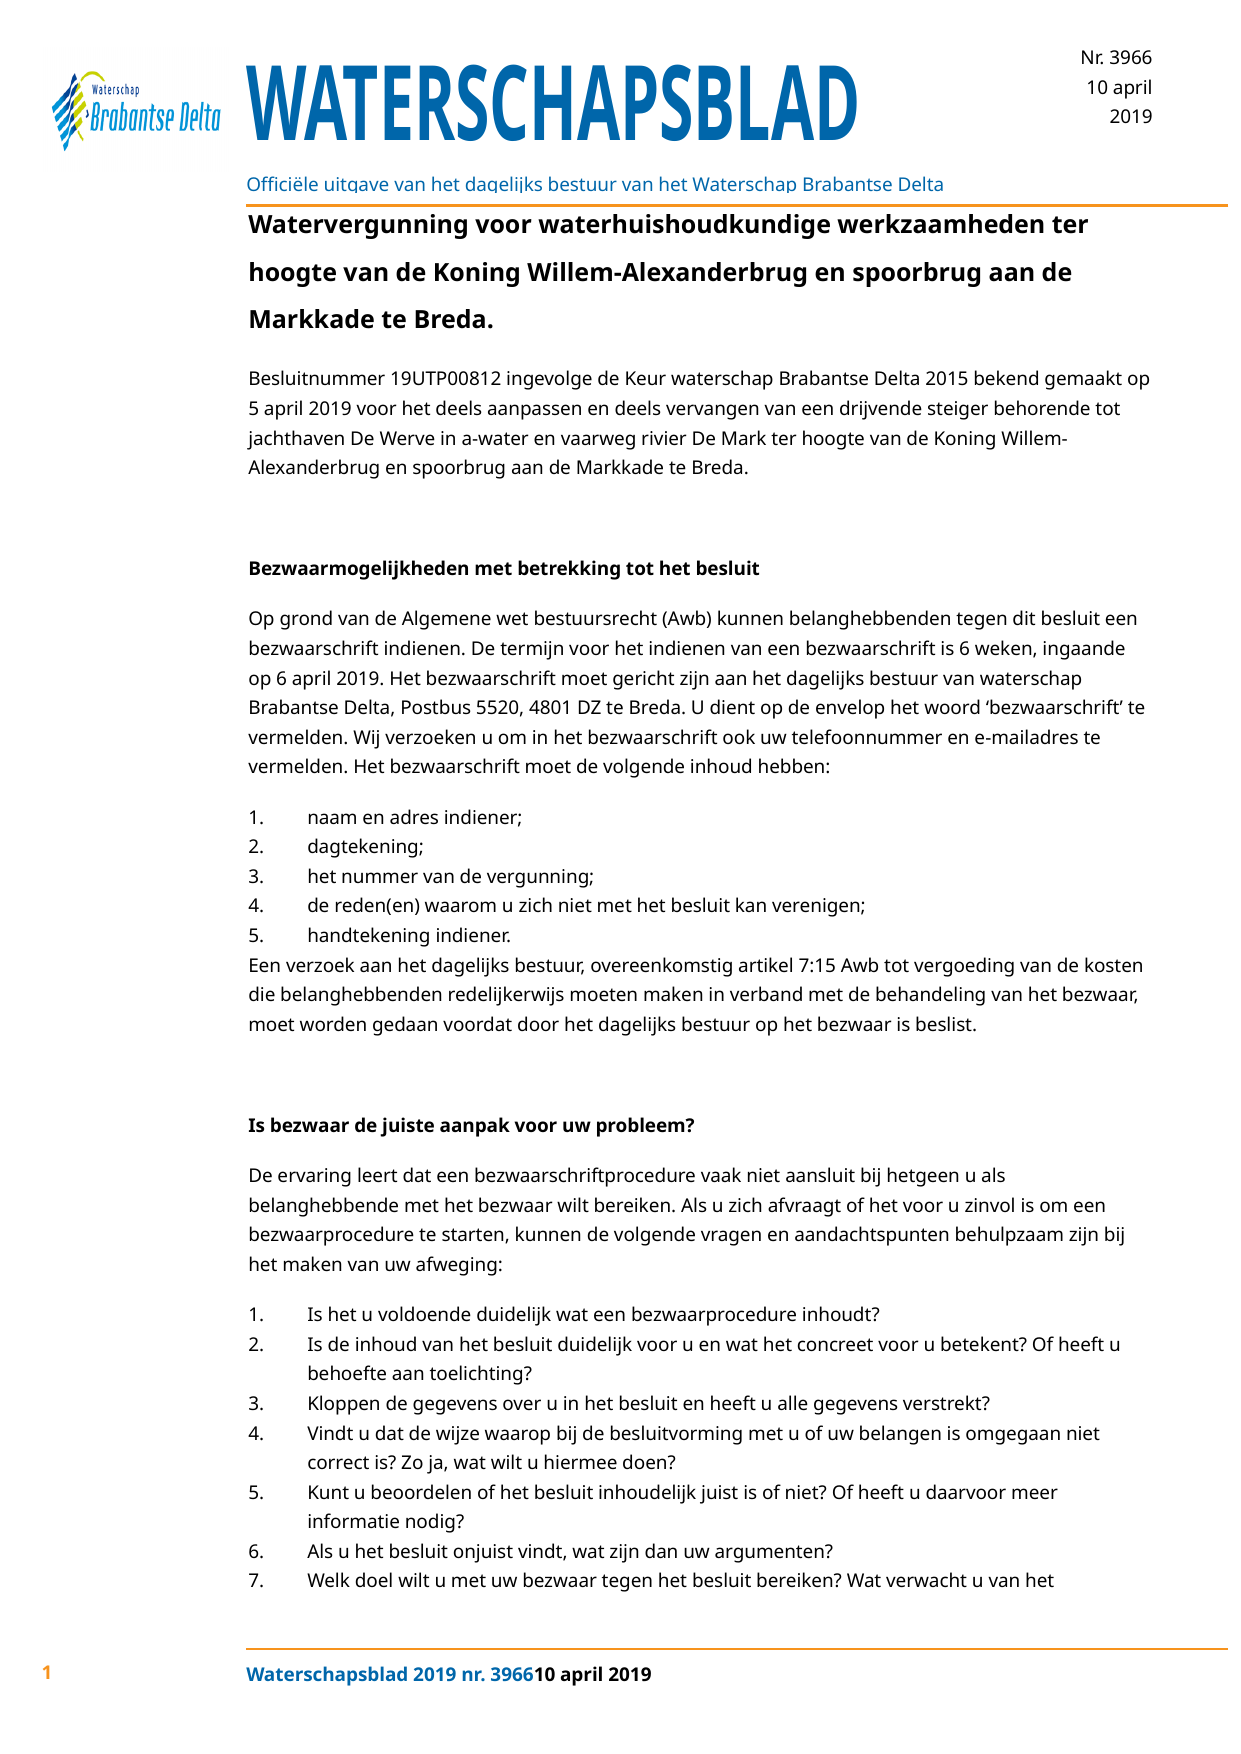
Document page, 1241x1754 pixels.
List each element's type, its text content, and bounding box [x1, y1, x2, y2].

list naam en adres indiener; [248, 804, 1152, 829]
list Kunt u beoordelen of het besluit inhoudelijk juist is of niet? Of heeft u daarvoor meer informatie nodig? [248, 1479, 1152, 1534]
text Een verzoek aan het dagelijks bestuur, overeenkomstig artikel 7:15 Awb tot vergoeding van de kosten die belanghebbenden redelijkerwijs moeten maken in verband met de behandeling van het bezwaar, moet worden gedaan voordat door het dagelijks bestuur op het bezwaar is beslist. [248, 952, 1152, 1037]
picture [41, 47, 231, 172]
list dagtekening; [248, 833, 1152, 859]
text Watervergunning voor waterhuishoudkundige werkzaamheden ter hoogte van de Koning Willem-Alexanderbrug en spoorbrug aan de Markkade te Breda. [248, 207, 1152, 336]
list Vindt u dat de wijze waarop bij de besluitvorming met u of uw belangen is omgegaan niet correct is? Zo ja, wat wilt u hiermee doen? [248, 1420, 1152, 1475]
list Kloppen de gegevens over u in het besluit en heeft u alle gegevens verstrekt? [248, 1390, 1152, 1416]
list Is de inhoud van het besluit duidelijk voor u en wat het concreet voor u betekent? Of heeft u behoefte aan toelichting? [248, 1331, 1152, 1386]
list de reden(en) waarom u zich niet met het besluit kan verenigen; [248, 893, 1152, 918]
list Welk doel wilt u met uw bezwaar tegen het besluit bereiken? Wat verwacht u van het [248, 1568, 1152, 1593]
text Is bezwaar de juiste aanpak voor uw probleem? [248, 1112, 1152, 1137]
list Als u het besluit onjuist vindt, wat zijn dan uw argumenten? [248, 1538, 1152, 1564]
list Is het u voldoende duidelijk wat een bezwaarprocedure inhoudt? [248, 1301, 1152, 1327]
text Bezwaarmogelijkheden met betrekking tot het besluit [248, 555, 1152, 581]
text De ervaring leert dat een bezwaarschriftprocedure vaak niet aansluit bij hetgeen u als belanghebbende met het bezwaar wilt bereiken. Als u zich afvraagt of het voor u zinvol is om een bezwaarprocedure te starten, kunnen de volgende vragen en aandachtspunten behulpzaam zijn bij het maken van uw afweging: [248, 1162, 1152, 1277]
text Op grond van de Algemene wet bestuursrecht (Awb) kunnen belanghebbenden tegen dit besluit een bezwaarschrift indienen. De termijn voor het indienen van een bezwaarschrift is 6 weken, ingaande op 6 april 2019. Het bezwaarschrift moet gericht zijn aan het dagelijks bestuur van waterschap Brabantse Delta, Postbus 5520, 4801 DZ te Breda. U dient op de envelop het woord ‘bezwaarschrift’ te vermelden. Wij verzoeken u om in het bezwaarschrift ook uw telefoonnummer en e‑mailadres te vermelden. Het bezwaarschrift moet de volgende inhoud hebben: [248, 606, 1152, 779]
text Besluitnummer 19UTP00812 ingevolge de Keur waterschap Brabantse Delta 2015 bekend gemaakt op 5 april 2019 voor het deels aanpassen en deels vervangen van een drijvende steiger behorende tot jachthaven De Werve in a-water en vaarweg rivier De Mark ter hoogte van de Koning Willem-Alexanderbrug en spoorbrug aan de Markkade te Breda. [248, 366, 1152, 480]
list handtekening indiener. [248, 922, 1152, 948]
list het nummer van de vergunning; [248, 863, 1152, 889]
